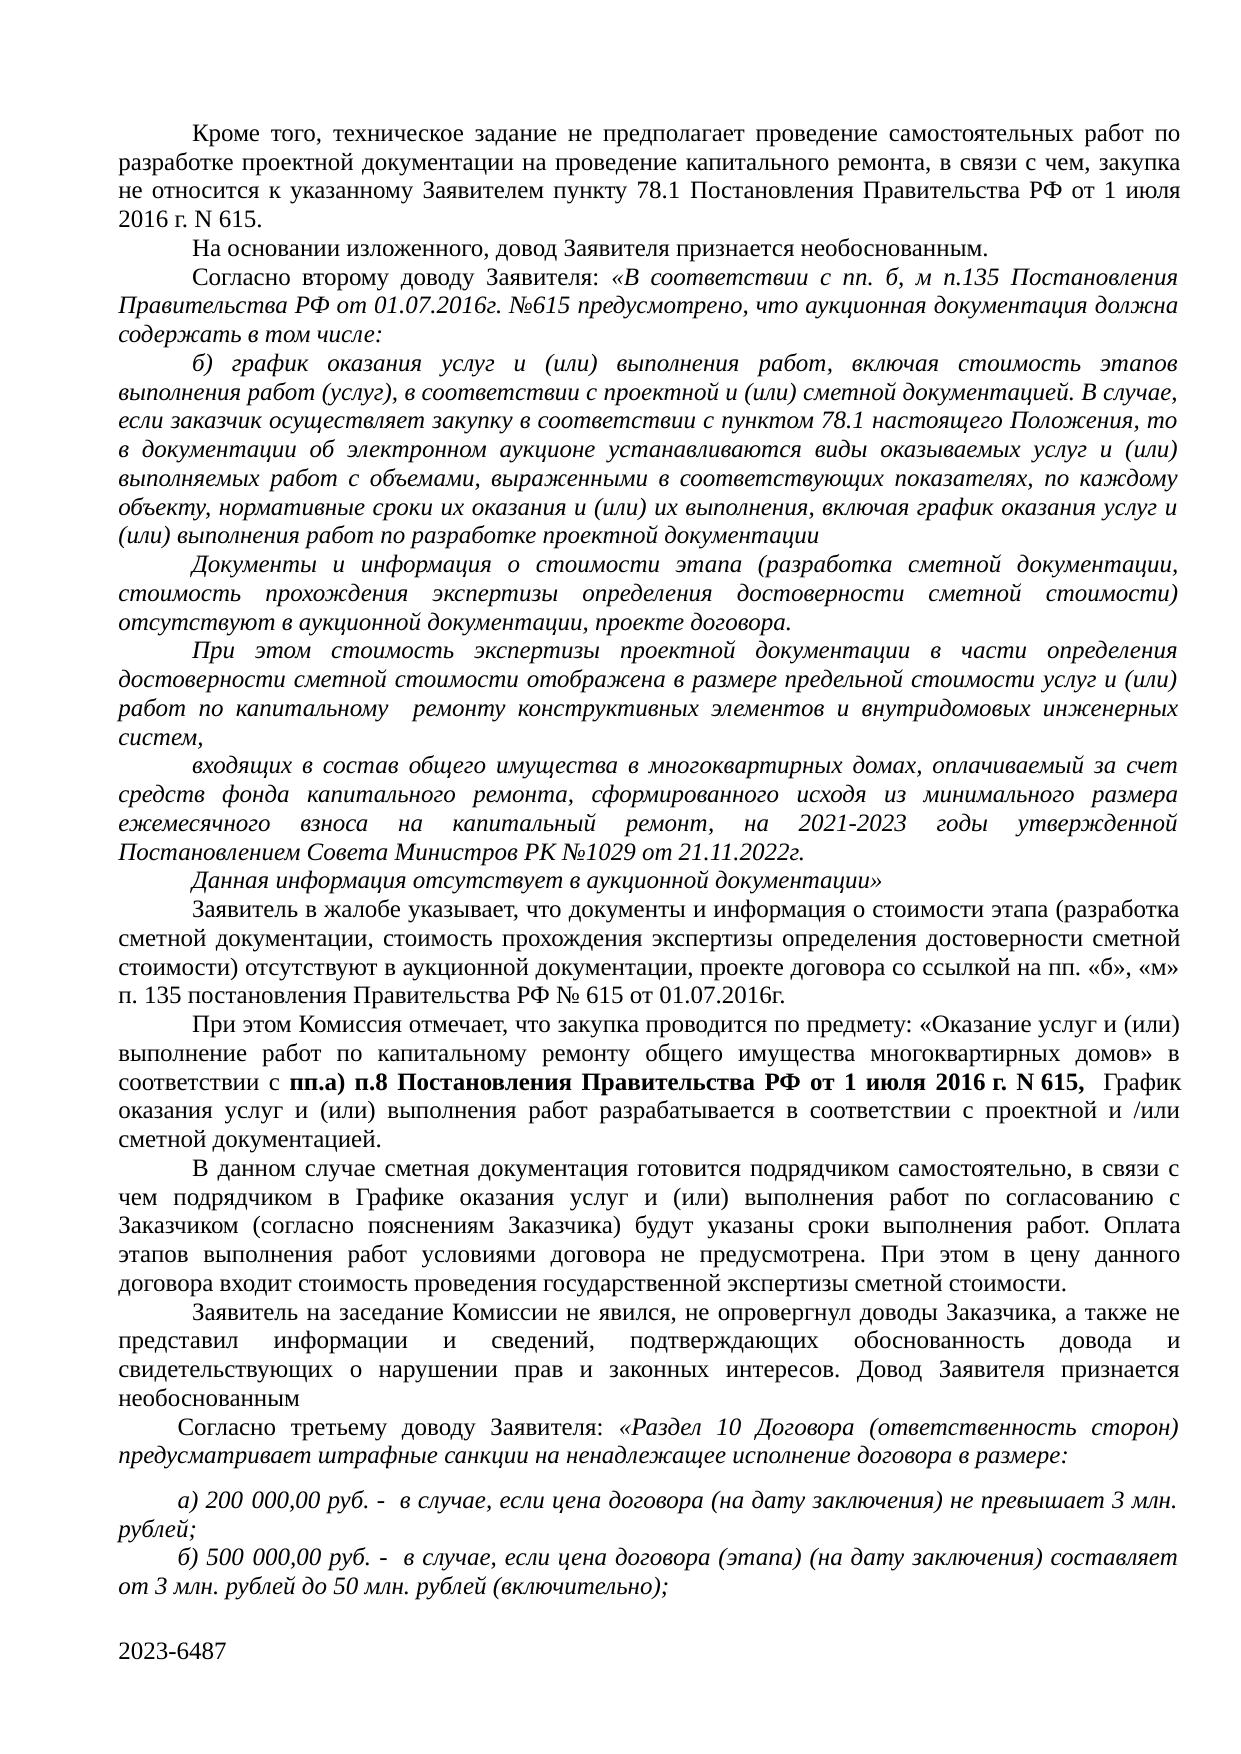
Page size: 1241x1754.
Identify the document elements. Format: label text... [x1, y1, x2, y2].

text На основании изложенного, довод Заявителя признается необоснованным. [118, 233, 1181, 262]
text Заявитель на заседание Комиссии не явился, не опровергнул доводы Заказчика, а также не представил информации и сведений, подтверждающих обоснованность довода и свидетельствующих о нарушении прав и законных интересов. Довод Заявителя признается необоснованным [118, 1297, 1181, 1412]
text Документы и информация о стоимости этапа (разработка сметной документации, стоимость прохождения экспертизы определения достоверности сметной стоимости) отсутствуют в аукционной документации, проекте договора. [118, 549, 1181, 636]
text Заявитель в жалобе указывает, что документы и информация о стоимости этапа (разработка сметной документации, стоимость прохождения экспертизы определения достоверности сметной стоимости) отсутствуют в аукционной документации, проекте договора со ссылкой на пп. «б», «м» п. 135 постановления Правительства РФ № 615 от 01.07.2016г. [118, 894, 1181, 1009]
text Данная информация отсутствует в аукционной документации» [118, 866, 1181, 894]
text Согласно третьему доводу Заявителя: «Раздел 10 Договора (ответственность сторон) предусматривает штрафные санкции на ненадлежащее исполнение договора в размере: [118, 1412, 1181, 1469]
text Кроме того, техническое задание не предполагает проведение самостоятельных работ по разработке проектной документации на проведение капитального ремонта, в связи с чем, закупка не относится к указанному Заявителем пункту 78.1 Постановления Правительства РФ от 1 июля 2016 г. N 615. [118, 118, 1181, 233]
text б) график оказания услуг и (или) выполнения работ, включая стоимость этапов выполнения работ (услуг), в соответствии с проектной и (или) сметной документацией. В случае, если заказчик осуществляет закупку в соответствии с пунктом 78.1 настоящего Положения, то в документации об электронном аукционе устанавливаются виды оказываемых услуг и (или) выполняемых работ с объемами, выраженными в соответствующих показателях, по каждому объекту, нормативные сроки их оказания и (или) их выполнения, включая график оказания услуг и (или) выполнения работ по разработке проектной документации [118, 348, 1181, 549]
text б) 500 000,00 руб. - в случае, если цена договора (этапа) (на дату заключения) составляет от 3 млн. рублей до 50 млн. рублей (включительно); [118, 1542, 1181, 1600]
text При этом стоимость экспертизы проектной документации в части определения достоверности сметной стоимости отображена в размере предельной стоимости услуг и (или) работ по капитальному ремонту конструктивных элементов и внутридомовых инженерных систем, [118, 636, 1181, 751]
text При этом Комиссия отмечает, что закупка проводится по предмету: «Оказание услуг и (или) выполнение работ по капитальному ремонту общего имущества многоквартирных домов» в соответствии с пп.а) п.8 Постановления Правительства РФ от 1 июля 2016 г. N 615, График оказания услуг и (или) выполнения работ разрабатывается в соответствии с проектной и /или сметной документацией. [118, 1009, 1181, 1153]
text В данном случае сметная документация готовится подрядчиком самостоятельно, в связи с чем подрядчиком в Графике оказания услуг и (или) выполнения работ по согласованию с Заказчиком (согласно пояснениям Заказчика) будут указаны сроки выполнения работ. Оплата этапов выполнения работ условиями договора не предусмотрена. При этом в цену данного договора входит стоимость проведения государственной экспертизы сметной стоимости. [118, 1153, 1181, 1297]
text входящих в состав общего имущества в многоквартирных домах, оплачиваемый за счет средств фонда капитального ремонта, сформированного исходя из минимального размера ежемесячного взноса на капитальный ремонт, на 2021-2023 годы утвержденной Постановлением Совета Министров РК №1029 от 21.11.2022г. [118, 751, 1181, 866]
text Согласно второму доводу Заявителя: «В соответствии с пп. б, м п.135 Постановления Правительства РФ от 01.07.2016г. №615 предусмотрено, что аукционная документация должна содержать в том числе: [118, 262, 1181, 348]
text а) 200 000,00 руб. - в случае, если цена договора (на дату заключения) не превышает 3 млн. рублей; [118, 1485, 1181, 1542]
